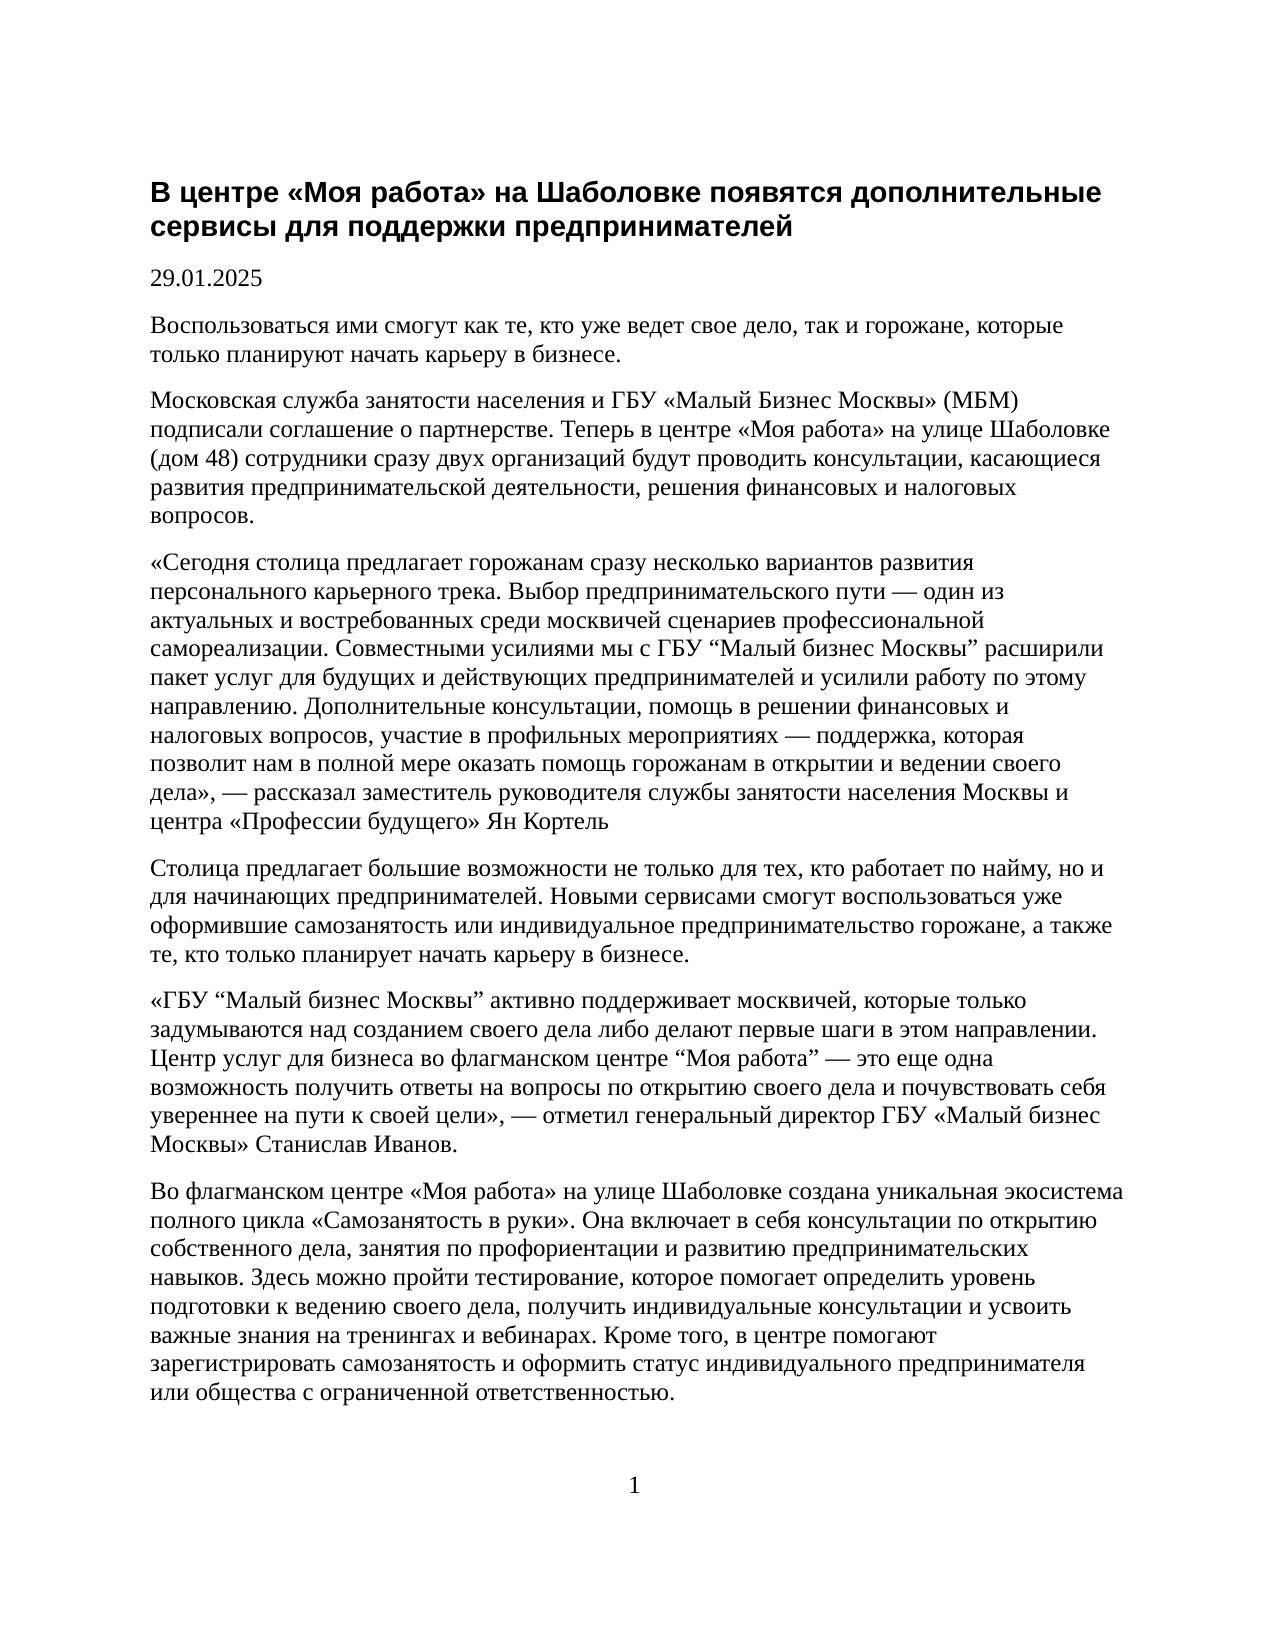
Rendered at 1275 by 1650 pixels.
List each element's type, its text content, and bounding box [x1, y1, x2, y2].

text 29.01.2025 [150, 263, 1125, 292]
text Московская служба занятости населения и ГБУ «Малый Бизнес Москвы» (МБМ) подписали соглашение о партнерстве. Теперь в центре «Моя работа» на улице Шаболовке (дом 48) сотрудники сразу двух организаций будут проводить консультации, касающиеся развития предпринимательской деятельности, решения финансовых и налоговых вопросов. [150, 386, 1125, 529]
text «ГБУ “Малый бизнес Москвы” активно поддерживает москвичей, которые только задумываются над созданием своего дела либо делают первые шаги в этом направлении. Центр услуг для бизнеса во флагманском центре “Моя работа” — это еще одна возможность получить ответы на вопросы по открытию своего дела и почувствовать себя увереннее на пути к своей цели», — отметил генеральный директор ГБУ «Малый бизнес Москвы» Станислав Иванов. [150, 986, 1125, 1158]
subtitle В центре «Моя работа» на Шаболовке появятся дополнительные сервисы для поддержки предпринимателей [150, 175, 1125, 242]
text Столица предлагает большие возможности не только для тех, кто работает по найму, но и для начинающих предпринимателей. Новыми сервисами смогут воспользоваться уже оформившие самозанятость или индивидуальное предпринимательство горожане, а также те, кто только планирует начать карьеру в бизнесе. [150, 853, 1125, 968]
text Воспользоваться ими смогут как те, кто уже ведет свое дело, так и горожане, которые только планируют начать карьеру в бизнесе. [150, 310, 1125, 368]
text Во флагманском центре «Моя работа» на улице Шаболовке создана уникальная экосистема полного цикла «Самозанятость в руки». Она включает в себя консультации по открытию собственного дела, занятия по профориентации и развитию предпринимательских навыков. Здесь можно пройти тестирование, которое помогает определить уровень подготовки к ведению своего дела, получить индивидуальные консультации и усвоить важные знания на тренингах и вебинарах. Кроме того, в центре помогают зарегистрировать самозанятость и оформить статус индивидуального предпринимателя или общества с ограниченной ответственностью. [150, 1176, 1125, 1406]
text «Сегодня столица предлагает горожанам сразу несколько вариантов развития персонального карьерного трека. Выбор предпринимательского пути — один из актуальных и востребованных среди москвичей сценариев профессиональной самореализации. Совместными усилиями мы с ГБУ “Малый бизнес Москвы” расширили пакет услуг для будущих и действующих предпринимателей и усилили работу по этому направлению. Дополнительные консультации, помощь в решении финансовых и налоговых вопросов, участие в профильных мероприятиях — поддержка, которая позволит нам в полной мере оказать помощь горожанам в открытии и ведении своего дела», — рассказал заместитель руководителя службы занятости населения Москвы и центра «Профессии будущего» Ян Кортель [150, 547, 1125, 835]
